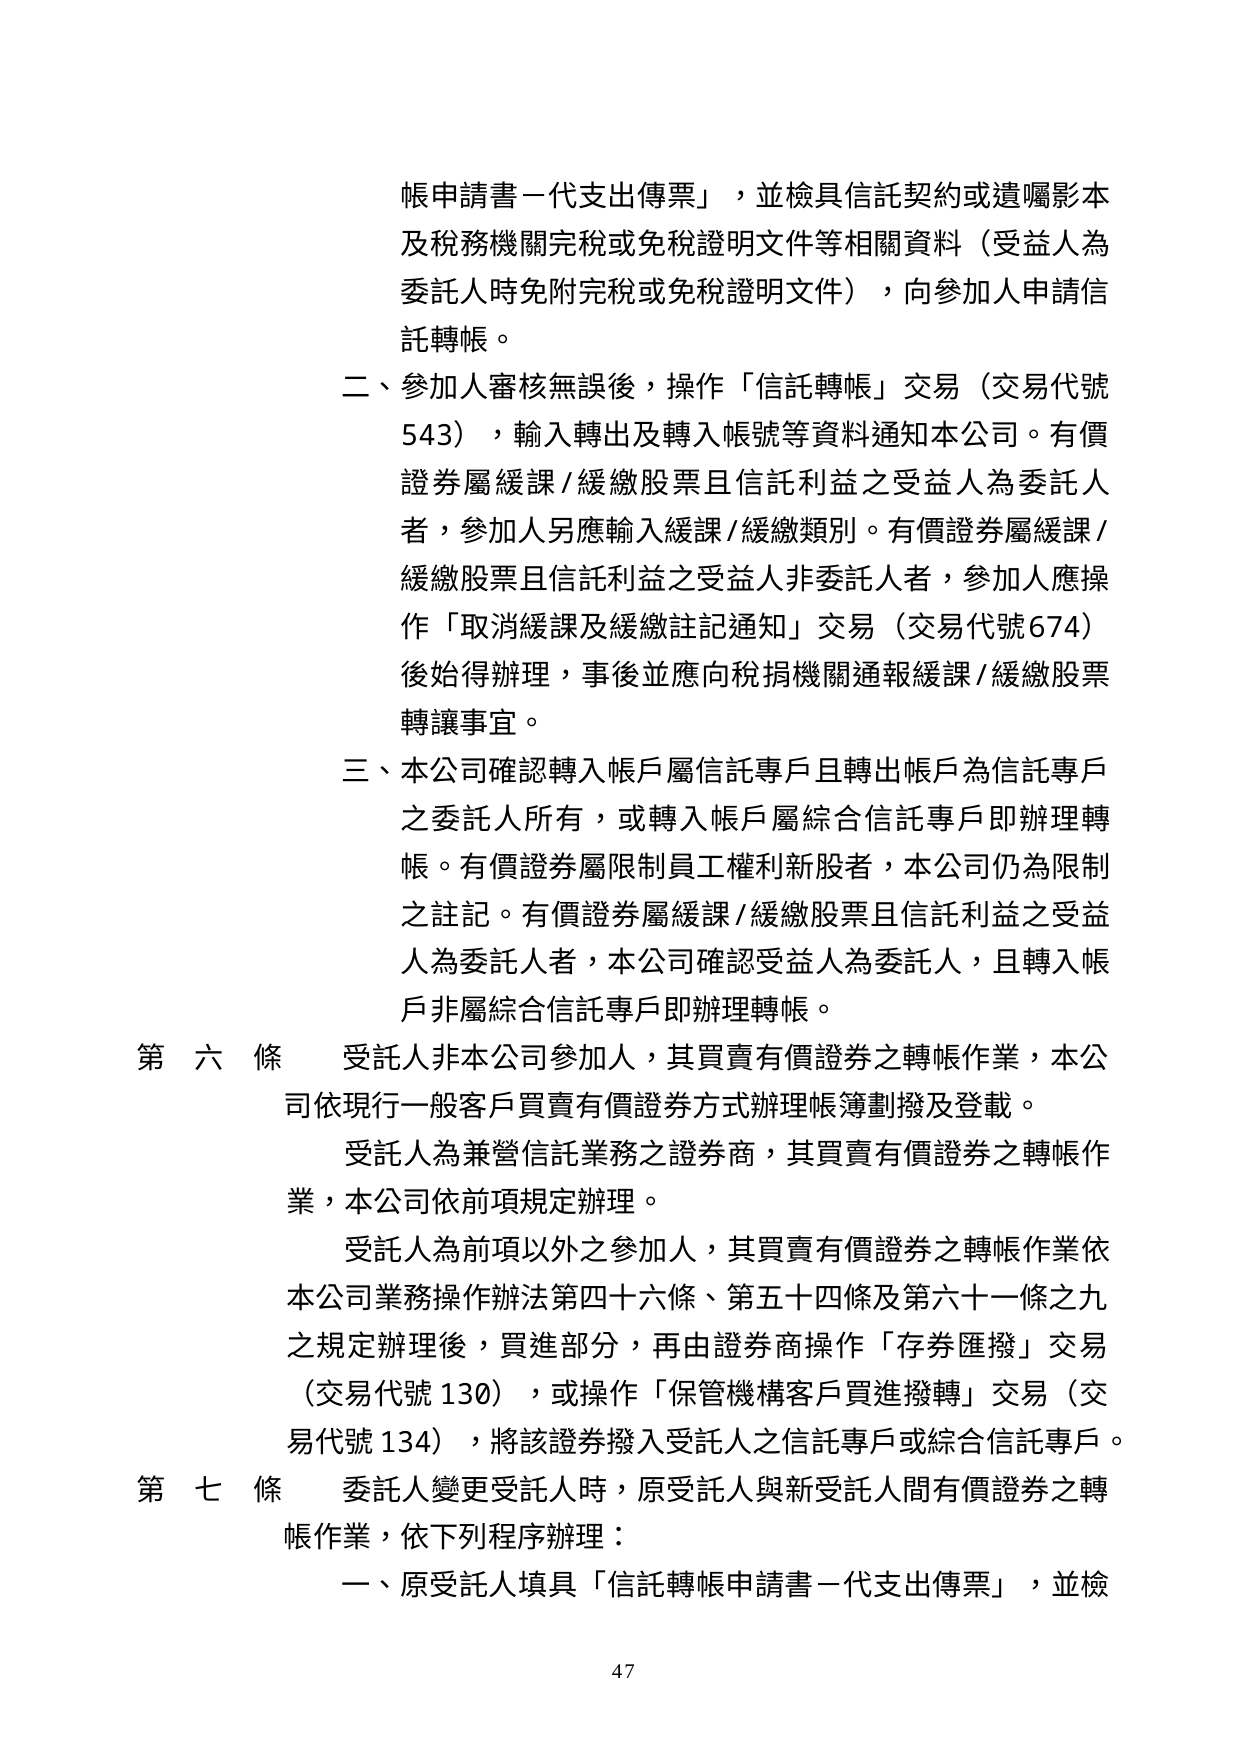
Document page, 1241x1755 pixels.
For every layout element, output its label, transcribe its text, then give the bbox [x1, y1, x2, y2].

text 受託人為兼營信託業務之證券商，其買賣有價證券之轉帳作業，本公司依前項規定辦理。 [286, 1126, 1110, 1222]
text 二、參加人審核無誤後，操作「信託轉帳」交易（交易代號543），輸入轉出及轉入帳號等資料通知本公司。有價證券屬緩課/緩繳股票且信託利益之受益人為委託人者，參加人另應輸入緩課/緩繳類別。有價證券屬緩課/緩繳股票且信託利益之受益人非委託人者，參加人應操作「取消緩課及緩繳註記通知」交易（交易代號674）後始得辦理，事後並應向稅捐機關通報緩課/緩繳股票轉讓事宜。 [341, 359, 1110, 743]
text 受託人為前項以外之參加人，其買賣有價證券之轉帳作業依本公司業務操作辦法第四十六條、第五十四條及第六十一條之九之規定辦理後，買進部分，再由證券商操作「存券匯撥」交易（交易代號130），或操作「保管機構客戶買進撥轉」交易（交易代號134），將該證券撥入受託人之信託專戶或綜合信託專戶。 [286, 1222, 1110, 1462]
text 第 六 條 受託人非本公司參加人，其買賣有價證券之轉帳作業，本公司依現行一般客戶買賣有價證券方式辦理帳簿劃撥及登載。 [136, 1030, 1110, 1126]
text 帳申請書－代支出傳票」，並檢具信託契約或遺囑影本及稅務機關完稅或免稅證明文件等相關資料（受益人為委託人時免附完稅或免稅證明文件），向參加人申請信託轉帳。 [341, 168, 1110, 359]
text 一、原受託人填具「信託轉帳申請書－代支出傳票」，並檢 [341, 1557, 1110, 1605]
text 第 七 條 委託人變更受託人時，原受託人與新受託人間有價證券之轉帳作業，依下列程序辦理： [136, 1462, 1110, 1557]
text 三、本公司確認轉入帳戶屬信託專戶且轉出帳戶為信託專戶之委託人所有，或轉入帳戶屬綜合信託專戶即辦理轉帳。有價證券屬限制員工權利新股者，本公司仍為限制之註記。有價證券屬緩課/緩繳股票且信託利益之受益人為委託人者，本公司確認受益人為委託人，且轉入帳戶非屬綜合信託專戶即辦理轉帳。 [341, 743, 1110, 1030]
